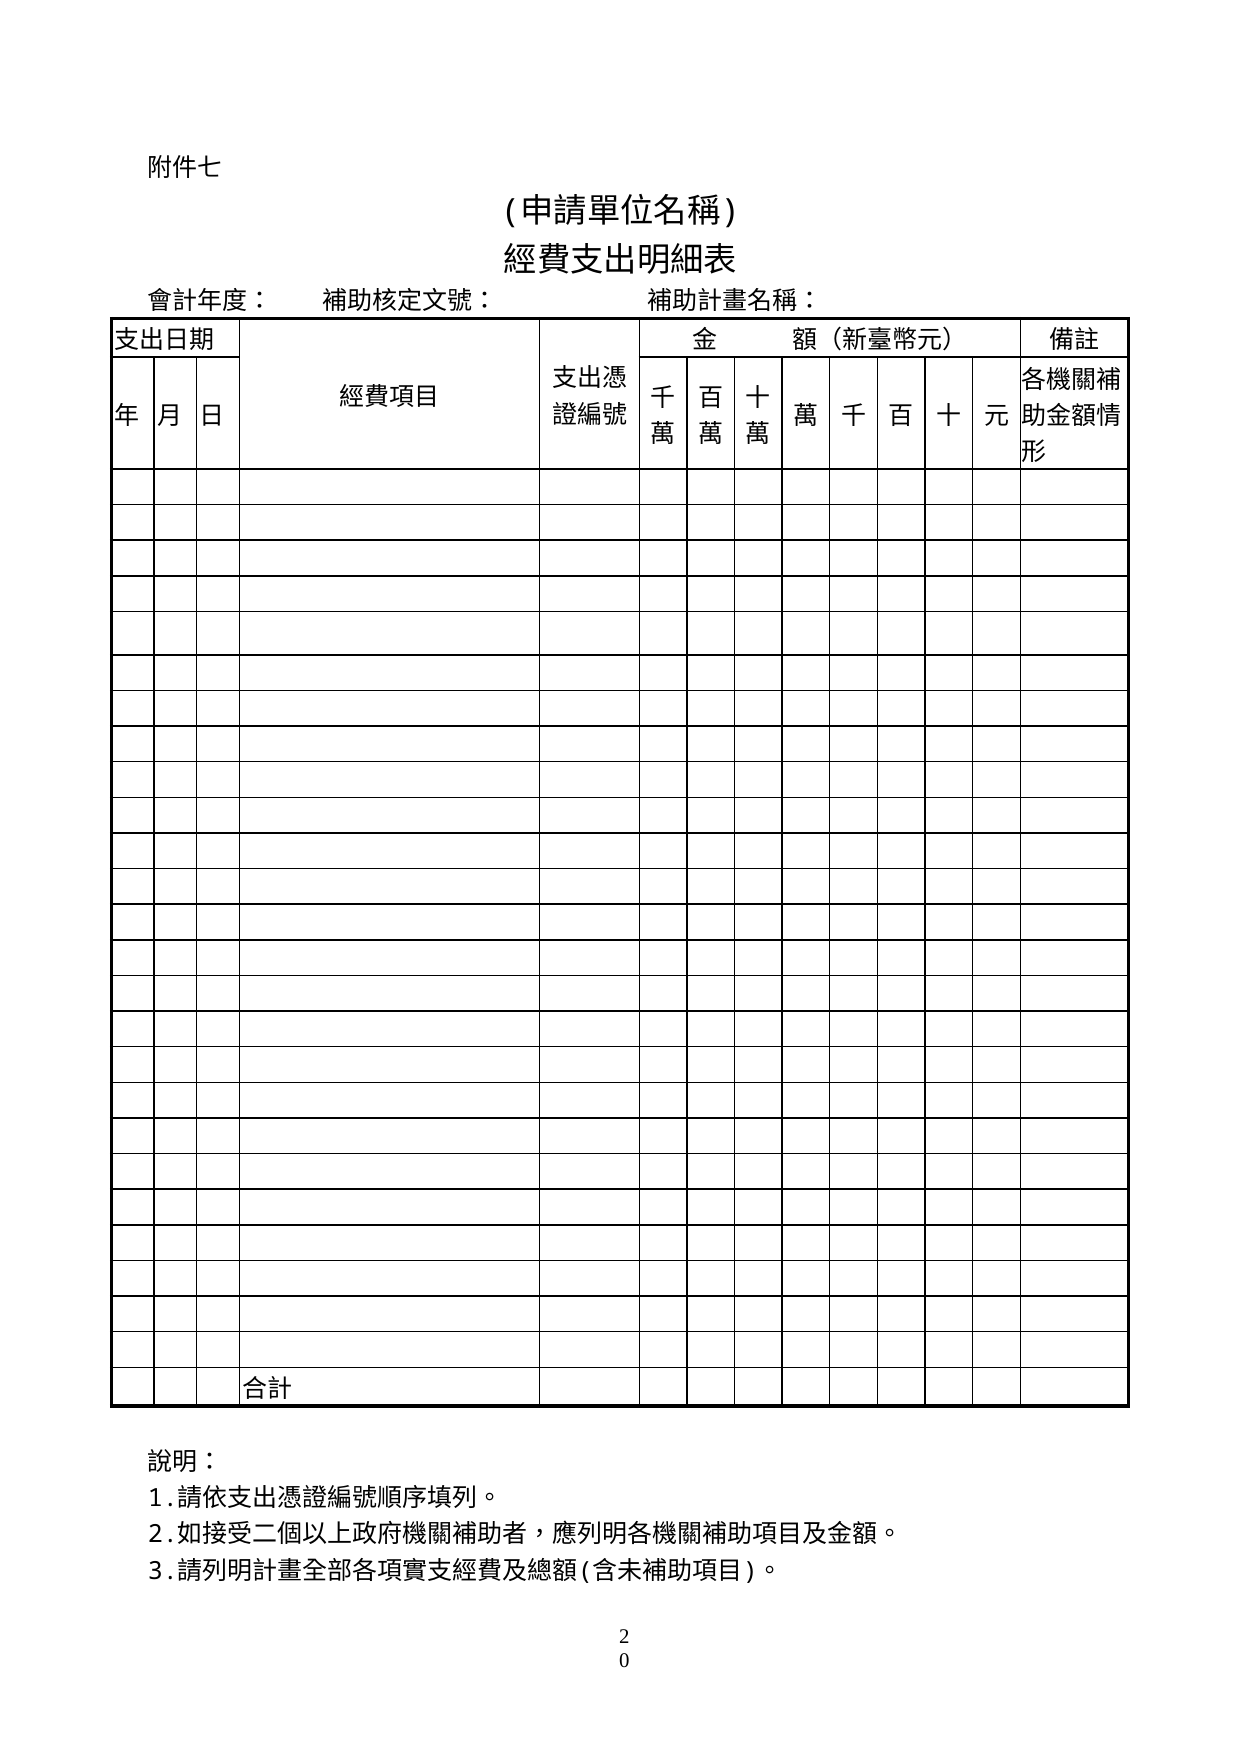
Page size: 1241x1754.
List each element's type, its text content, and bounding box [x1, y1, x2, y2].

table_cell [783, 470, 829, 504]
table_cell [640, 869, 686, 903]
table_cell [640, 691, 686, 725]
table_cell [830, 505, 877, 539]
table_cell [1021, 1012, 1127, 1046]
table_cell [197, 1190, 239, 1224]
table_cell [926, 470, 972, 504]
table_cell [926, 541, 972, 575]
table_cell [973, 1261, 1020, 1295]
table_cell [197, 470, 239, 504]
table_cell [783, 976, 829, 1010]
table_cell [1021, 691, 1127, 725]
table_cell [783, 1368, 829, 1404]
table_cell 元 [973, 358, 1020, 468]
table_cell [973, 941, 1020, 974]
table_cell [640, 762, 686, 796]
table_cell [540, 869, 639, 903]
table_cell [783, 941, 829, 974]
table_cell [830, 1190, 877, 1224]
table_cell [735, 1261, 781, 1295]
table_cell [926, 1261, 972, 1295]
table_cell [155, 1332, 196, 1366]
table_cell [197, 612, 239, 654]
table_cell [973, 762, 1020, 796]
table_cell [1021, 798, 1127, 832]
table_cell [155, 869, 196, 903]
table_cell [540, 905, 639, 939]
table_cell [830, 577, 877, 611]
table_cell [878, 798, 924, 832]
table_cell 萬 [783, 358, 829, 468]
table_cell [926, 1190, 972, 1224]
table_cell [540, 762, 639, 796]
table_header 金 額（新臺幣元） [640, 320, 1020, 356]
table_cell [926, 834, 972, 868]
table_cell [735, 905, 781, 939]
table_cell [540, 1368, 639, 1404]
table_cell 年 [113, 358, 153, 468]
table_cell [783, 1047, 829, 1081]
table_cell [926, 505, 972, 539]
table_cell [640, 1297, 686, 1331]
table_cell [240, 470, 539, 504]
table_cell [113, 577, 153, 611]
table_cell [973, 1297, 1020, 1331]
table_cell [197, 656, 239, 689]
table_cell [926, 1297, 972, 1331]
table_cell [1021, 541, 1127, 575]
table_cell [735, 1119, 781, 1153]
table_cell [735, 1154, 781, 1188]
table_cell [155, 905, 196, 939]
table_cell 百 [878, 358, 924, 468]
table_cell [155, 1368, 196, 1404]
table_cell [155, 541, 196, 575]
table_cell [1021, 1154, 1127, 1188]
table_cell [973, 577, 1020, 611]
table_cell [113, 1332, 153, 1366]
table_cell [878, 834, 924, 868]
table_cell [540, 470, 639, 504]
table_cell [1021, 834, 1127, 868]
table_cell [926, 1119, 972, 1153]
text (申請單位名稱) [148, 184, 1092, 232]
table_cell [878, 1368, 924, 1404]
table_cell [640, 505, 686, 539]
table_cell [197, 727, 239, 761]
table_cell [926, 1154, 972, 1188]
table_cell [240, 798, 539, 832]
table_cell [878, 1261, 924, 1295]
table_cell [878, 727, 924, 761]
table_cell 千萬 [640, 358, 686, 468]
table_cell [926, 691, 972, 725]
table_cell [540, 541, 639, 575]
table_cell [540, 1119, 639, 1153]
table_cell [113, 762, 153, 796]
table_cell [926, 577, 972, 611]
table_cell [830, 941, 877, 974]
table_cell [155, 976, 196, 1010]
table_cell [926, 1083, 972, 1117]
table_cell [783, 1332, 829, 1366]
text 2.如接受二個以上政府機關補助者，應列明各機關補助項目及金額。 [148, 1514, 1092, 1550]
table_cell [688, 577, 734, 611]
table_cell [783, 1012, 829, 1046]
table_cell [830, 727, 877, 761]
table_cell [688, 905, 734, 939]
table_cell [830, 1047, 877, 1081]
table_cell [783, 905, 829, 939]
table_cell [688, 869, 734, 903]
table_cell [640, 905, 686, 939]
table_cell [926, 1226, 972, 1259]
table_cell [688, 1368, 734, 1404]
table_cell [640, 541, 686, 575]
table_cell [240, 941, 539, 974]
table_cell [1021, 1368, 1127, 1404]
table_cell [640, 976, 686, 1010]
table_cell [688, 1154, 734, 1188]
table_cell [155, 727, 196, 761]
table_cell [735, 1047, 781, 1081]
table_cell [197, 834, 239, 868]
table_cell [540, 1297, 639, 1331]
table_cell [197, 905, 239, 939]
table_cell [540, 1047, 639, 1081]
table_cell [783, 798, 829, 832]
table_cell [973, 834, 1020, 868]
table_cell [113, 1297, 153, 1331]
table_cell [640, 727, 686, 761]
table_cell [155, 834, 196, 868]
table_cell [783, 1083, 829, 1117]
table_cell [640, 798, 686, 832]
table_cell [240, 577, 539, 611]
table_cell [197, 976, 239, 1010]
table_cell [973, 1154, 1020, 1188]
table_cell [240, 762, 539, 796]
table_cell [240, 1154, 539, 1188]
table_cell [640, 1083, 686, 1117]
table_cell [926, 1012, 972, 1046]
table_cell [540, 612, 639, 654]
table_cell [973, 1190, 1020, 1224]
table_cell [197, 798, 239, 832]
table_cell [540, 798, 639, 832]
table_cell [783, 691, 829, 725]
table_cell [640, 612, 686, 654]
table_cell [113, 1261, 153, 1295]
table_cell [540, 577, 639, 611]
table_cell [540, 834, 639, 868]
table_cell [197, 1368, 239, 1404]
table_cell [113, 1226, 153, 1259]
table_cell [113, 798, 153, 832]
table_cell [155, 1083, 196, 1117]
table_cell [878, 1083, 924, 1117]
table_cell [878, 470, 924, 504]
table_cell [973, 656, 1020, 689]
table_cell [113, 976, 153, 1010]
table_cell [926, 905, 972, 939]
table_cell [1021, 727, 1127, 761]
table_cell [878, 541, 924, 575]
table_cell 十 [926, 358, 972, 468]
table_cell [240, 1332, 539, 1366]
table_cell 合計 [240, 1368, 539, 1404]
table_cell [155, 762, 196, 796]
table_cell [878, 1154, 924, 1188]
table_cell [783, 612, 829, 654]
table_cell [973, 505, 1020, 539]
table_cell [688, 1119, 734, 1153]
table_cell [878, 762, 924, 796]
table_cell [240, 727, 539, 761]
table_cell [1021, 1047, 1127, 1081]
table_cell [878, 1297, 924, 1331]
table_cell [973, 541, 1020, 575]
table_cell [830, 1297, 877, 1331]
table_cell [540, 1190, 639, 1224]
table_cell [688, 798, 734, 832]
table_cell [878, 612, 924, 654]
table_cell [783, 869, 829, 903]
table_cell [540, 691, 639, 725]
table_cell [540, 1154, 639, 1188]
table_cell [240, 1119, 539, 1153]
table_cell [240, 1012, 539, 1046]
table_cell [540, 505, 639, 539]
table_cell [735, 612, 781, 654]
table_cell [878, 941, 924, 974]
table_cell [240, 905, 539, 939]
table_cell [540, 1083, 639, 1117]
table_cell [240, 976, 539, 1010]
table_cell [735, 691, 781, 725]
table_cell [197, 1047, 239, 1081]
table_cell [113, 541, 153, 575]
table_cell [735, 1190, 781, 1224]
table_cell [830, 762, 877, 796]
text 1.請依支出憑證編號順序填列。 [148, 1478, 1092, 1514]
table_cell [155, 1047, 196, 1081]
table_cell [830, 976, 877, 1010]
table_cell [735, 1012, 781, 1046]
table_cell [197, 1083, 239, 1117]
table_cell [197, 1332, 239, 1366]
table_cell [640, 834, 686, 868]
table_cell [878, 1012, 924, 1046]
table_cell [688, 1083, 734, 1117]
table_cell [783, 1190, 829, 1224]
table_cell [155, 1297, 196, 1331]
table_cell 月 [155, 358, 196, 468]
table_cell [197, 941, 239, 974]
table_cell [1021, 470, 1127, 504]
table_cell [688, 1261, 734, 1295]
table_cell [735, 869, 781, 903]
table_cell [113, 1190, 153, 1224]
table_cell [926, 727, 972, 761]
table_cell [640, 941, 686, 974]
table_cell [1021, 869, 1127, 903]
table_cell 各機關補助金額情形 [1021, 358, 1127, 468]
text 經費支出明細表 [148, 232, 1092, 281]
text 3.請列明計畫全部各項實支經費及總額(含未補助項目)。 [148, 1550, 1092, 1586]
table_cell [926, 798, 972, 832]
table_cell [688, 762, 734, 796]
table_cell [735, 834, 781, 868]
table_cell [830, 1154, 877, 1188]
table_cell [878, 1226, 924, 1259]
table_cell [878, 1119, 924, 1153]
table_cell [688, 541, 734, 575]
table_cell [830, 798, 877, 832]
table_cell [113, 505, 153, 539]
table_cell [197, 541, 239, 575]
table_cell [878, 869, 924, 903]
table_cell [155, 691, 196, 725]
table_cell [113, 727, 153, 761]
table_cell [973, 1083, 1020, 1117]
table_cell [973, 1332, 1020, 1366]
table_cell [640, 1368, 686, 1404]
table_cell [1021, 941, 1127, 974]
table_cell [688, 1332, 734, 1366]
table_cell [155, 577, 196, 611]
table_cell [113, 834, 153, 868]
table_cell [783, 1154, 829, 1188]
table_cell [640, 1154, 686, 1188]
table_cell [688, 470, 734, 504]
table_cell [197, 577, 239, 611]
text 說明： [148, 1441, 1092, 1478]
table_cell [688, 1012, 734, 1046]
table_cell [830, 1012, 877, 1046]
table_cell [878, 905, 924, 939]
table_cell 十萬 [735, 358, 781, 468]
table_header 經費項目 [240, 320, 539, 468]
table_cell [926, 1368, 972, 1404]
table_cell [197, 869, 239, 903]
table_cell [735, 577, 781, 611]
table_cell [688, 612, 734, 654]
table_cell [640, 577, 686, 611]
table_cell [783, 541, 829, 575]
table_cell [688, 656, 734, 689]
table_cell [735, 798, 781, 832]
table_cell [783, 1119, 829, 1153]
table_cell [197, 1261, 239, 1295]
table_cell [155, 1261, 196, 1295]
table_cell [973, 798, 1020, 832]
table_cell [926, 1047, 972, 1081]
table_cell [973, 1119, 1020, 1153]
table_cell [155, 505, 196, 539]
table_cell [735, 1368, 781, 1404]
table_cell [783, 762, 829, 796]
table_cell [735, 1297, 781, 1331]
table_cell [113, 869, 153, 903]
table_cell [783, 1226, 829, 1259]
table_cell [240, 612, 539, 654]
table_cell [640, 1190, 686, 1224]
table_cell [735, 1226, 781, 1259]
table_cell [783, 834, 829, 868]
table_cell [240, 505, 539, 539]
table_cell [973, 470, 1020, 504]
table_cell [926, 762, 972, 796]
table_cell [783, 577, 829, 611]
table_cell [240, 1083, 539, 1117]
table_cell 千 [830, 358, 877, 468]
table_cell [735, 976, 781, 1010]
table_cell [973, 1368, 1020, 1404]
table_cell [197, 762, 239, 796]
table_cell [113, 1012, 153, 1046]
table_cell [240, 656, 539, 689]
table_cell [197, 1226, 239, 1259]
table_cell [926, 612, 972, 654]
table_cell [1021, 905, 1127, 939]
table_cell [113, 612, 153, 654]
table_cell [688, 1190, 734, 1224]
table_cell [735, 541, 781, 575]
table_cell [197, 1119, 239, 1153]
table_cell [830, 1083, 877, 1117]
table_cell [878, 691, 924, 725]
table_cell [240, 1297, 539, 1331]
table_cell [640, 1332, 686, 1366]
table_cell [540, 1226, 639, 1259]
table_cell [240, 869, 539, 903]
table_cell [197, 691, 239, 725]
table_cell [197, 1154, 239, 1188]
table_cell [113, 656, 153, 689]
table_cell [1021, 1083, 1127, 1117]
table_cell [830, 470, 877, 504]
table_cell [240, 541, 539, 575]
table_cell [688, 1047, 734, 1081]
table_cell [735, 505, 781, 539]
table_cell [735, 762, 781, 796]
table_cell [735, 470, 781, 504]
table_cell [640, 470, 686, 504]
table_cell [197, 1012, 239, 1046]
table_cell [1021, 1332, 1127, 1366]
table_cell [783, 1297, 829, 1331]
table_cell [973, 1226, 1020, 1259]
table_cell [926, 656, 972, 689]
table_header 備註 [1021, 320, 1127, 356]
table_cell [197, 505, 239, 539]
table_cell [926, 941, 972, 974]
table_cell [830, 541, 877, 575]
table_cell [1021, 656, 1127, 689]
table_cell [688, 505, 734, 539]
table_cell [878, 656, 924, 689]
table_cell [973, 1012, 1020, 1046]
table_cell [973, 976, 1020, 1010]
table_cell [878, 577, 924, 611]
table_cell [113, 1083, 153, 1117]
table_cell [830, 834, 877, 868]
table_cell [688, 1297, 734, 1331]
table_cell [540, 656, 639, 689]
table_cell [783, 727, 829, 761]
table_cell [973, 869, 1020, 903]
table_cell [878, 505, 924, 539]
table_cell [155, 1119, 196, 1153]
table_cell [155, 1012, 196, 1046]
table_cell [830, 1119, 877, 1153]
table_cell [155, 612, 196, 654]
table_cell [540, 727, 639, 761]
table_cell [113, 691, 153, 725]
table_cell [1021, 1226, 1127, 1259]
table_cell [640, 1012, 686, 1046]
table_cell [240, 1261, 539, 1295]
table_cell [783, 656, 829, 689]
table_cell [926, 976, 972, 1010]
table_cell [113, 1368, 153, 1404]
text 會計年度： 補助核定文號： 補助計畫名稱： [148, 281, 1092, 317]
table_cell [155, 470, 196, 504]
table_cell [1021, 505, 1127, 539]
table_cell [540, 1012, 639, 1046]
table_cell [240, 834, 539, 868]
table_cell [240, 691, 539, 725]
table_cell [240, 1226, 539, 1259]
table_cell [540, 1261, 639, 1295]
table_cell [640, 1261, 686, 1295]
table_cell [240, 1047, 539, 1081]
table_cell [155, 656, 196, 689]
table_cell [688, 1226, 734, 1259]
table_cell [830, 691, 877, 725]
table_cell [830, 1226, 877, 1259]
table_cell [197, 1297, 239, 1331]
table_cell [688, 834, 734, 868]
table_cell [155, 1154, 196, 1188]
table_cell [113, 1047, 153, 1081]
table_cell [1021, 1190, 1127, 1224]
table_cell [1021, 1261, 1127, 1295]
table_cell [878, 1047, 924, 1081]
table_cell [735, 941, 781, 974]
table_cell [1021, 976, 1127, 1010]
table_cell [113, 1154, 153, 1188]
table_cell [688, 691, 734, 725]
table_cell [830, 869, 877, 903]
table_cell [973, 691, 1020, 725]
table_header 支出憑證編號 [540, 320, 639, 468]
table_cell [1021, 577, 1127, 611]
table_cell [688, 976, 734, 1010]
table_cell [640, 656, 686, 689]
table_cell 日 [197, 358, 239, 468]
table_cell [973, 905, 1020, 939]
table_cell [878, 1332, 924, 1366]
table_cell [688, 941, 734, 974]
table_cell [155, 1190, 196, 1224]
table_cell [735, 727, 781, 761]
table_cell [640, 1226, 686, 1259]
table_cell [155, 1226, 196, 1259]
table_cell [878, 976, 924, 1010]
table_cell [783, 505, 829, 539]
table_cell [155, 941, 196, 974]
table_header 支出日期 [113, 320, 239, 356]
table_cell [783, 1261, 829, 1295]
table_cell [1021, 1297, 1127, 1331]
table_cell [113, 905, 153, 939]
table_cell [540, 941, 639, 974]
table_cell [240, 1190, 539, 1224]
table_cell [973, 612, 1020, 654]
table_cell [1021, 762, 1127, 796]
table_cell [113, 470, 153, 504]
table_cell [830, 905, 877, 939]
table_cell [830, 612, 877, 654]
table_cell [830, 1332, 877, 1366]
text 附件七 [148, 148, 1092, 184]
table_cell [1021, 1119, 1127, 1153]
table_cell [155, 798, 196, 832]
table_cell [640, 1047, 686, 1081]
table_cell [878, 1190, 924, 1224]
table_cell [735, 1083, 781, 1117]
table_cell [735, 1332, 781, 1366]
table_cell [830, 1261, 877, 1295]
table_cell [973, 727, 1020, 761]
table_cell [973, 1047, 1020, 1081]
table_cell [926, 1332, 972, 1366]
table_cell [113, 1119, 153, 1153]
table_cell [540, 976, 639, 1010]
table_cell [830, 1368, 877, 1404]
table_cell [926, 869, 972, 903]
table_cell [688, 727, 734, 761]
table_cell [540, 1332, 639, 1366]
table_cell [735, 656, 781, 689]
table_cell 百萬 [688, 358, 734, 468]
table_cell [113, 941, 153, 974]
table_cell [640, 1119, 686, 1153]
table_cell [830, 656, 877, 689]
table_cell [1021, 612, 1127, 654]
